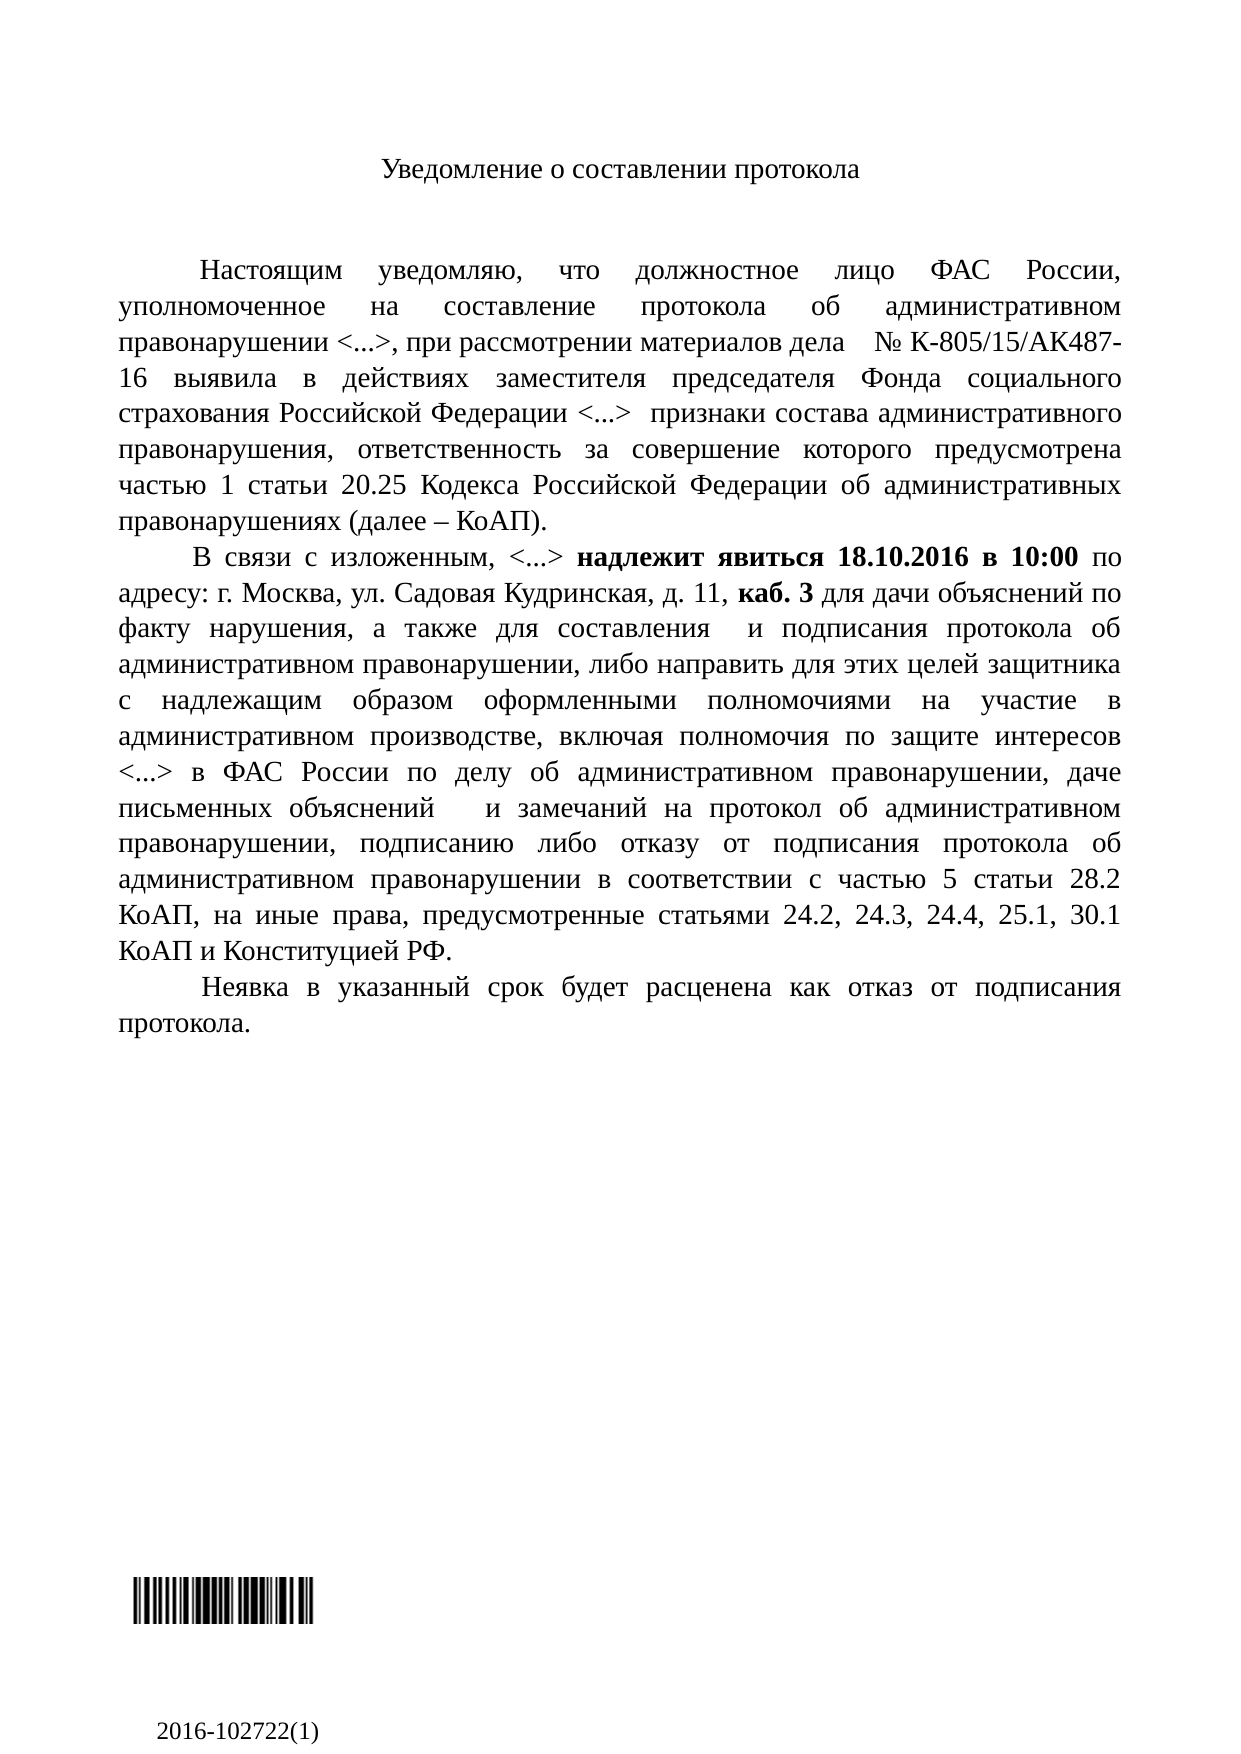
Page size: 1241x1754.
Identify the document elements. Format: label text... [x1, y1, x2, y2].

text Уведомление о составлении протокола [118, 152, 1122, 185]
text Настоящим уведомляю, что должностное лицо ФАС России, уполномоченное на составление протокола об административном правонарушении <...>, при рассмотрении материалов дела № К-805/15/АК487-16 выявила в действиях заместителя председателя Фонда социального страхования Российской Федерации <...> признаки состава административного правонарушения, ответственность за совершение которого предусмотрена частью 1 статьи 20.25 Кодекса Российской Федерации об административных правонарушениях (далее – КоАП). [118, 252, 1122, 537]
text В связи с изложенным, <...> надлежит явиться 18.10.2016 в 10:00 по адресу: г. Москва, ул. Садовая Кудринская, д. 11, каб. 3 для дачи объяснений по факту нарушения, а также для составления и подписания протокола об административном правонарушении, либо направить для этих целей защитника с надлежащим образом оформленными полномочиями на участие в административном производстве, включая полномочия по защите интересов <...> в ФАС России по делу об административном правонарушении, даче письменных объяснений и замечаний на протокол об административном правонарушении, подписанию либо отказу от подписания протокола об административном правонарушении в соответствии с частью 5 статьи 28.2 КоАП, на иные права, предусмотренные статьями 24.2, 24.3, 24.4, 25.1, 30.1 КоАП и Конституцией РФ. [118, 539, 1122, 967]
text Неявка в указанный срок будет расценена как отказ от подписания протокола. [118, 969, 1122, 1038]
picture [118, 1577, 331, 1624]
